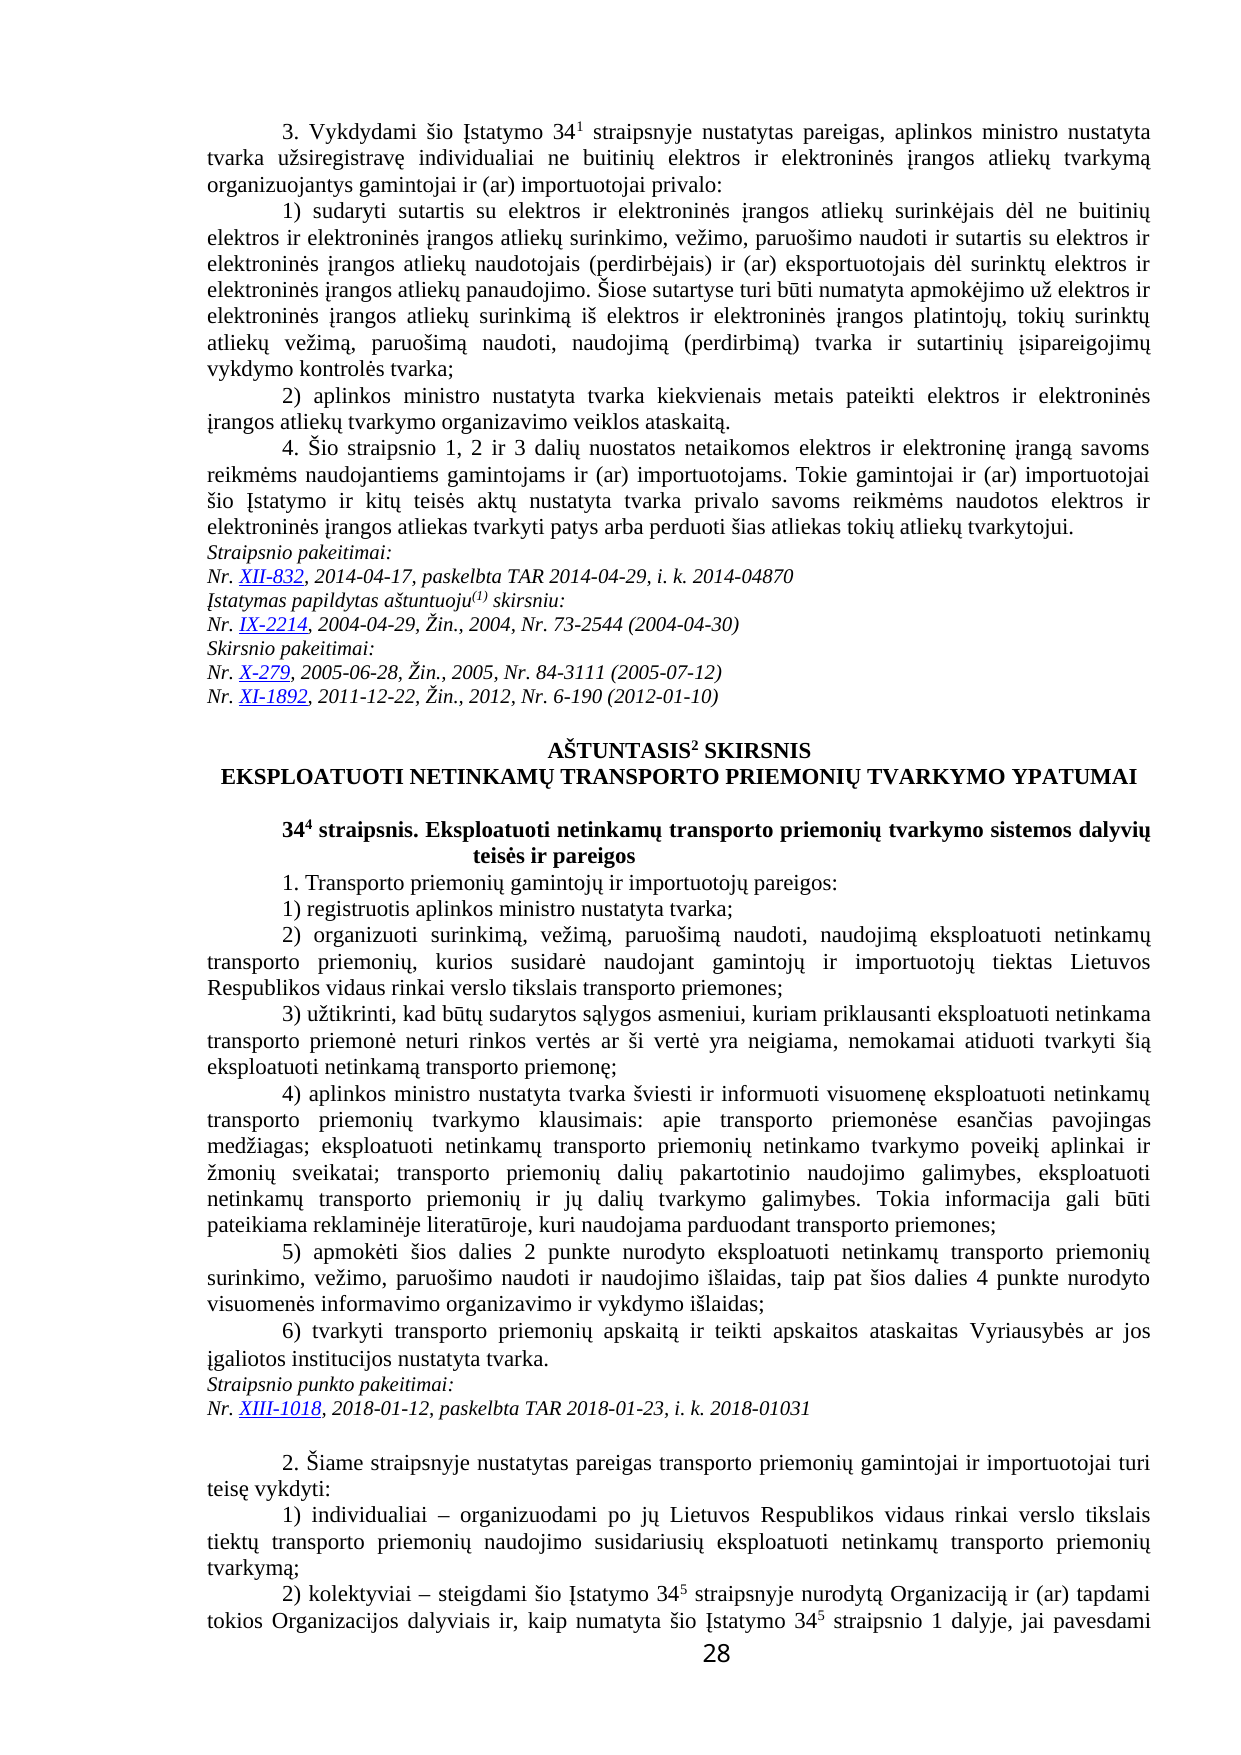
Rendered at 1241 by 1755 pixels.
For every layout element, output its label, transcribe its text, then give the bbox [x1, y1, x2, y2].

text Nr. XI-1892, 2011-12-22, Žin., 2012, Nr. 6-190 (2012-01-10) [207, 684, 1152, 708]
text Nr. IX-2214, 2004-04-29, Žin., 2004, Nr. 73-2544 (2004-04-30) [207, 612, 1152, 636]
text 3. Vykdydami šio Įstatymo 341 straipsnyje nustatytas pareigas, aplinkos ministro nustatyta tvarka užsiregistravę individualiai ne buitinių elektros ir elektroninės įrangos atliekų tvarkymą organizuojantys gamintojai ir (ar) importuotojai privalo: [207, 118, 1152, 197]
text 1) sudaryti sutartis su elektros ir elektroninės įrangos atliekų surinkėjais dėl ne buitinių elektros ir elektroninės įrangos atliekų surinkimo, vežimo, paruošimo naudoti ir sutartis su elektros ir elektroninės įrangos atliekų naudotojais (perdirbėjais) ir (ar) eksportuotojais dėl surinktų elektros ir elektroninės įrangos atliekų panaudojimo. Šiose sutartyse turi būti numatyta apmokėjimo už elektros ir elektroninės įrangos atliekų surinkimą iš elektros ir elektroninės įrangos platintojų, tokių surinktų atliekų vežimą, paruošimą naudoti, naudojimą (perdirbimą) tvarka ir sutartinių įsipareigojimų vykdymo kontrolės tvarka; [207, 197, 1152, 382]
text Nr. XIII-1018, 2018-01-12, paskelbta TAR 2018-01-23, i. k. 2018-01031 [207, 1396, 1152, 1420]
text 2) kolektyviai – steigdami šio Įstatymo 345 straipsnyje nurodytą Organizaciją ir (ar) tapdami tokios Organizacijos dalyviais ir, kaip numatyta šio Įstatymo 345 straipsnio 1 dalyje, jai pavesdami [207, 1581, 1152, 1633]
text 344 straipsnis. Eksploatuoti netinkamų transporto priemonių tvarkymo sistemos dalyvių teisės ir pareigos [282, 816, 1152, 869]
text Straipsnio pakeitimai: [207, 540, 1152, 564]
text EKSPLOATUOTI NETINKAMŲ TRANSPORTO PRIEMONIŲ TVARKYMO YPATUMAI [207, 763, 1152, 790]
text 3) užtikrinti, kad būtų sudarytos sąlygos asmeniui, kuriam priklausanti eksploatuoti netinkama transporto priemonė neturi rinkos vertės ar ši vertė yra neigiama, nemokamai atiduoti tvarkyti šią eksploatuoti netinkamą transporto priemonę; [207, 1001, 1152, 1079]
text 2) aplinkos ministro nustatyta tvarka kiekvienais metais pateikti elektros ir elektroninės įrangos atliekų tvarkymo organizavimo veiklos ataskaitą. [207, 382, 1152, 434]
text 4. Šio straipsnio 1, 2 ir 3 dalių nuostatos netaikomos elektros ir elektroninę įrangą savoms reikmėms naudojantiems gamintojams ir (ar) importuotojams. Tokie gamintojai ir (ar) importuotojai šio Įstatymo ir kitų teisės aktų nustatyta tvarka privalo savoms reikmėms naudotos elektros ir elektroninės įrangos atliekas tvarkyti patys arba perduoti šias atliekas tokių atliekų tvarkytojui. [207, 434, 1152, 540]
text 5) apmokėti šios dalies 2 punkte nurodyto eksploatuoti netinkamų transporto priemonių surinkimo, vežimo, paruošimo naudoti ir naudojimo išlaidas, taip pat šios dalies 4 punkte nurodyto visuomenės informavimo organizavimo ir vykdymo išlaidas; [207, 1238, 1152, 1317]
text 1) individualiai – organizuodami po jų Lietuvos Respublikos vidaus rinkai verslo tikslais tiektų transporto priemonių naudojimo susidariusių eksploatuoti netinkamų transporto priemonių tvarkymą; [207, 1501, 1152, 1581]
text AŠTUNTASIS2 SKIRSNIS [207, 737, 1152, 763]
text 2. Šiame straipsnyje nustatytas pareigas transporto priemonių gamintojai ir importuotojai turi teisę vykdyti: [207, 1449, 1152, 1501]
text 4) aplinkos ministro nustatyta tvarka šviesti ir informuoti visuomenę eksploatuoti netinkamų transporto priemonių tvarkymo klausimais: apie transporto priemonėse esančias pavojingas medžiagas; eksploatuoti netinkamų transporto priemonių netinkamo tvarkymo poveikį aplinkai ir žmonių sveikatai; transporto priemonių dalių pakartotinio naudojimo galimybes, eksploatuoti netinkamų transporto priemonių ir jų dalių tvarkymo galimybes. Tokia informacija gali būti pateikiama reklaminėje literatūroje, kuri naudojama parduodant transporto priemones; [207, 1079, 1152, 1238]
text 1) registruotis aplinkos ministro nustatyta tvarka; [207, 895, 1152, 921]
text Nr. X-279, 2005-06-28, Žin., 2005, Nr. 84-3111 (2005-07-12) [207, 660, 1152, 684]
text Straipsnio punkto pakeitimai: [207, 1372, 1152, 1396]
text 6) tvarkyti transporto priemonių apskaitą ir teikti apskaitos ataskaitas Vyriausybės ar jos įgaliotos institucijos nustatyta tvarka. [207, 1317, 1152, 1372]
text 1. Transporto priemonių gamintojų ir importuotojų pareigos: [207, 869, 1152, 895]
text Nr. XII-832, 2014-04-17, paskelbta TAR 2014-04-29, i. k. 2014-04870 [207, 564, 1152, 588]
text Įstatymas papildytas aštuntuoju(1) skirsniu: [207, 588, 1152, 612]
text Skirsnio pakeitimai: [207, 636, 1152, 660]
text 2) organizuoti surinkimą, vežimą, paruošimą naudoti, naudojimą eksploatuoti netinkamų transporto priemonių, kurios susidarė naudojant gamintojų ir importuotojų tiektas Lietuvos Respublikos vidaus rinkai verslo tikslais transporto priemones; [207, 921, 1152, 1001]
